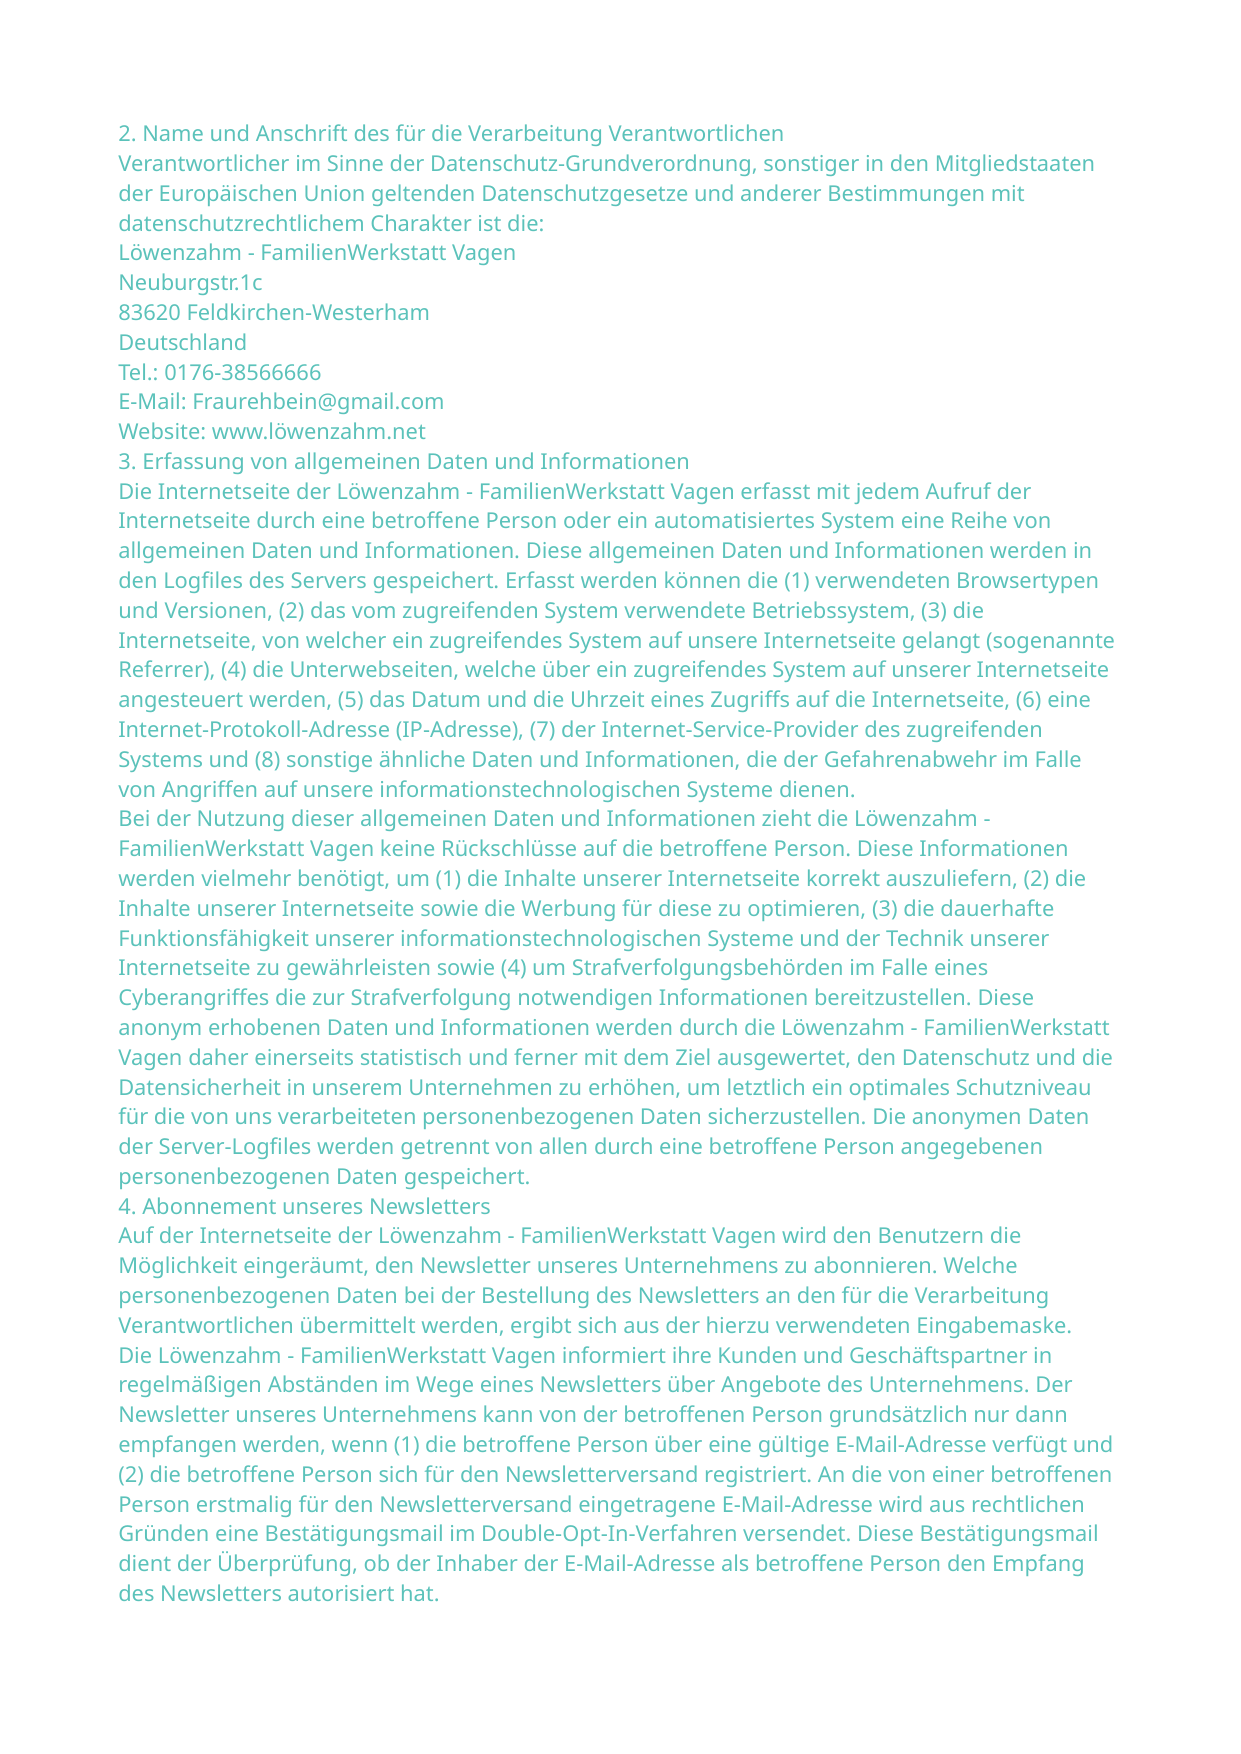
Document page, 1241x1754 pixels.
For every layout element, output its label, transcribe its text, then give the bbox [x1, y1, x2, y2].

text Neuburgstr.1c [118, 267, 1122, 297]
text Auf der Internetseite der Löwenzahm - FamilienWerkstatt Vagen wird den Benutzern die Möglichkeit eingeräumt, den Newsletter unseres Unternehmens zu abonnieren. Welche personenbezogenen Daten bei der Bestellung des Newsletters an den für die Verarbeitung Verantwortlichen übermittelt werden, ergibt sich aus der hierzu verwendeten Eingabemaske. [118, 1220, 1122, 1339]
text Bei der Nutzung dieser allgemeinen Daten und Informationen zieht die Löwenzahm - FamilienWerkstatt Vagen keine Rückschlüsse auf die betroffene Person. Diese Informationen werden vielmehr benötigt, um (1) die Inhalte unserer Internetseite korrekt auszuliefern, (2) die Inhalte unserer Internetseite sowie die Werbung für diese zu optimieren, (3) die dauerhafte Funktionsfähigkeit unserer informationstechnologischen Systeme und der Technik unserer Internetseite zu gewährleisten sowie (4) um Strafverfolgungsbehörden im Falle eines Cyberangriffes die zur Strafverfolgung notwendigen Informationen bereitzustellen. Diese anonym erhobenen Daten und Informationen werden durch die Löwenzahm - FamilienWerkstatt Vagen daher einerseits statistisch und ferner mit dem Ziel ausgewertet, den Datenschutz und die Datensicherheit in unserem Unternehmen zu erhöhen, um letztlich ein optimales Schutzniveau für die von uns verarbeiteten personenbezogenen Daten sicherzustellen. Die anonymen Daten der Server-Logfiles werden getrennt von allen durch eine betroffene Person angegebenen personenbezogenen Daten gespeichert. [118, 803, 1122, 1191]
text Tel.: 0176-38566666 [118, 356, 1122, 386]
text Die Löwenzahm - FamilienWerkstatt Vagen informiert ihre Kunden und Geschäftspartner in regelmäßigen Abständen im Wege eines Newsletters über Angebote des Unternehmens. Der Newsletter unseres Unternehmens kann von der betroffenen Person grundsätzlich nur dann empfangen werden, wenn (1) die betroffene Person über eine gültige E-Mail-Adresse verfügt und (2) die betroffene Person sich für den Newsletterversand registriert. An die von einer betroffenen Person erstmalig für den Newsletterversand eingetragene E-Mail-Adresse wird aus rechtlichen Gründen eine Bestätigungsmail im Double-Opt-In-Verfahren versendet. Diese Bestätigungsmail dient der Überprüfung, ob der Inhaber der E-Mail-Adresse als betroffene Person den Empfang des Newsletters autorisiert hat. [118, 1339, 1122, 1608]
text Website: www.löwenzahm.net [118, 416, 1122, 446]
text 2. Name und Anschrift des für die Verarbeitung Verantwortlichen [118, 118, 1122, 148]
text Löwenzahm - FamilienWerkstatt Vagen [118, 237, 1122, 267]
text 4. Abonnement unseres Newsletters [118, 1191, 1122, 1220]
text Verantwortlicher im Sinne der Datenschutz-Grundverordnung, sonstiger in den Mitgliedstaaten der Europäischen Union geltenden Datenschutzgesetze und anderer Bestimmungen mit datenschutzrechtlichem Charakter ist die: [118, 148, 1122, 237]
text E-Mail: Fraurehbein@gmail.com [118, 386, 1122, 416]
text Deutschland [118, 327, 1122, 356]
text Die Internetseite der Löwenzahm - FamilienWerkstatt Vagen erfasst mit jedem Aufruf der Internetseite durch eine betroffene Person oder ein automatisiertes System eine Reihe von allgemeinen Daten und Informationen. Diese allgemeinen Daten und Informationen werden in den Logfiles des Servers gespeichert. Erfasst werden können die (1) verwendeten Browsertypen und Versionen, (2) das vom zugreifenden System verwendete Betriebssystem, (3) die Internetseite, von welcher ein zugreifendes System auf unsere Internetseite gelangt (sogenannte Referrer), (4) die Unterwebseiten, welche über ein zugreifendes System auf unserer Internetseite angesteuert werden, (5) das Datum und die Uhrzeit eines Zugriffs auf die Internetseite, (6) eine Internet-Protokoll-Adresse (IP-Adresse), (7) der Internet-Service-Provider des zugreifenden Systems und (8) sonstige ähnliche Daten und Informationen, die der Gefahrenabwehr im Falle von Angriffen auf unsere informationstechnologischen Systeme dienen. [118, 476, 1122, 803]
text 3. Erfassung von allgemeinen Daten und Informationen [118, 446, 1122, 476]
text 83620 Feldkirchen-Westerham [118, 297, 1122, 327]
